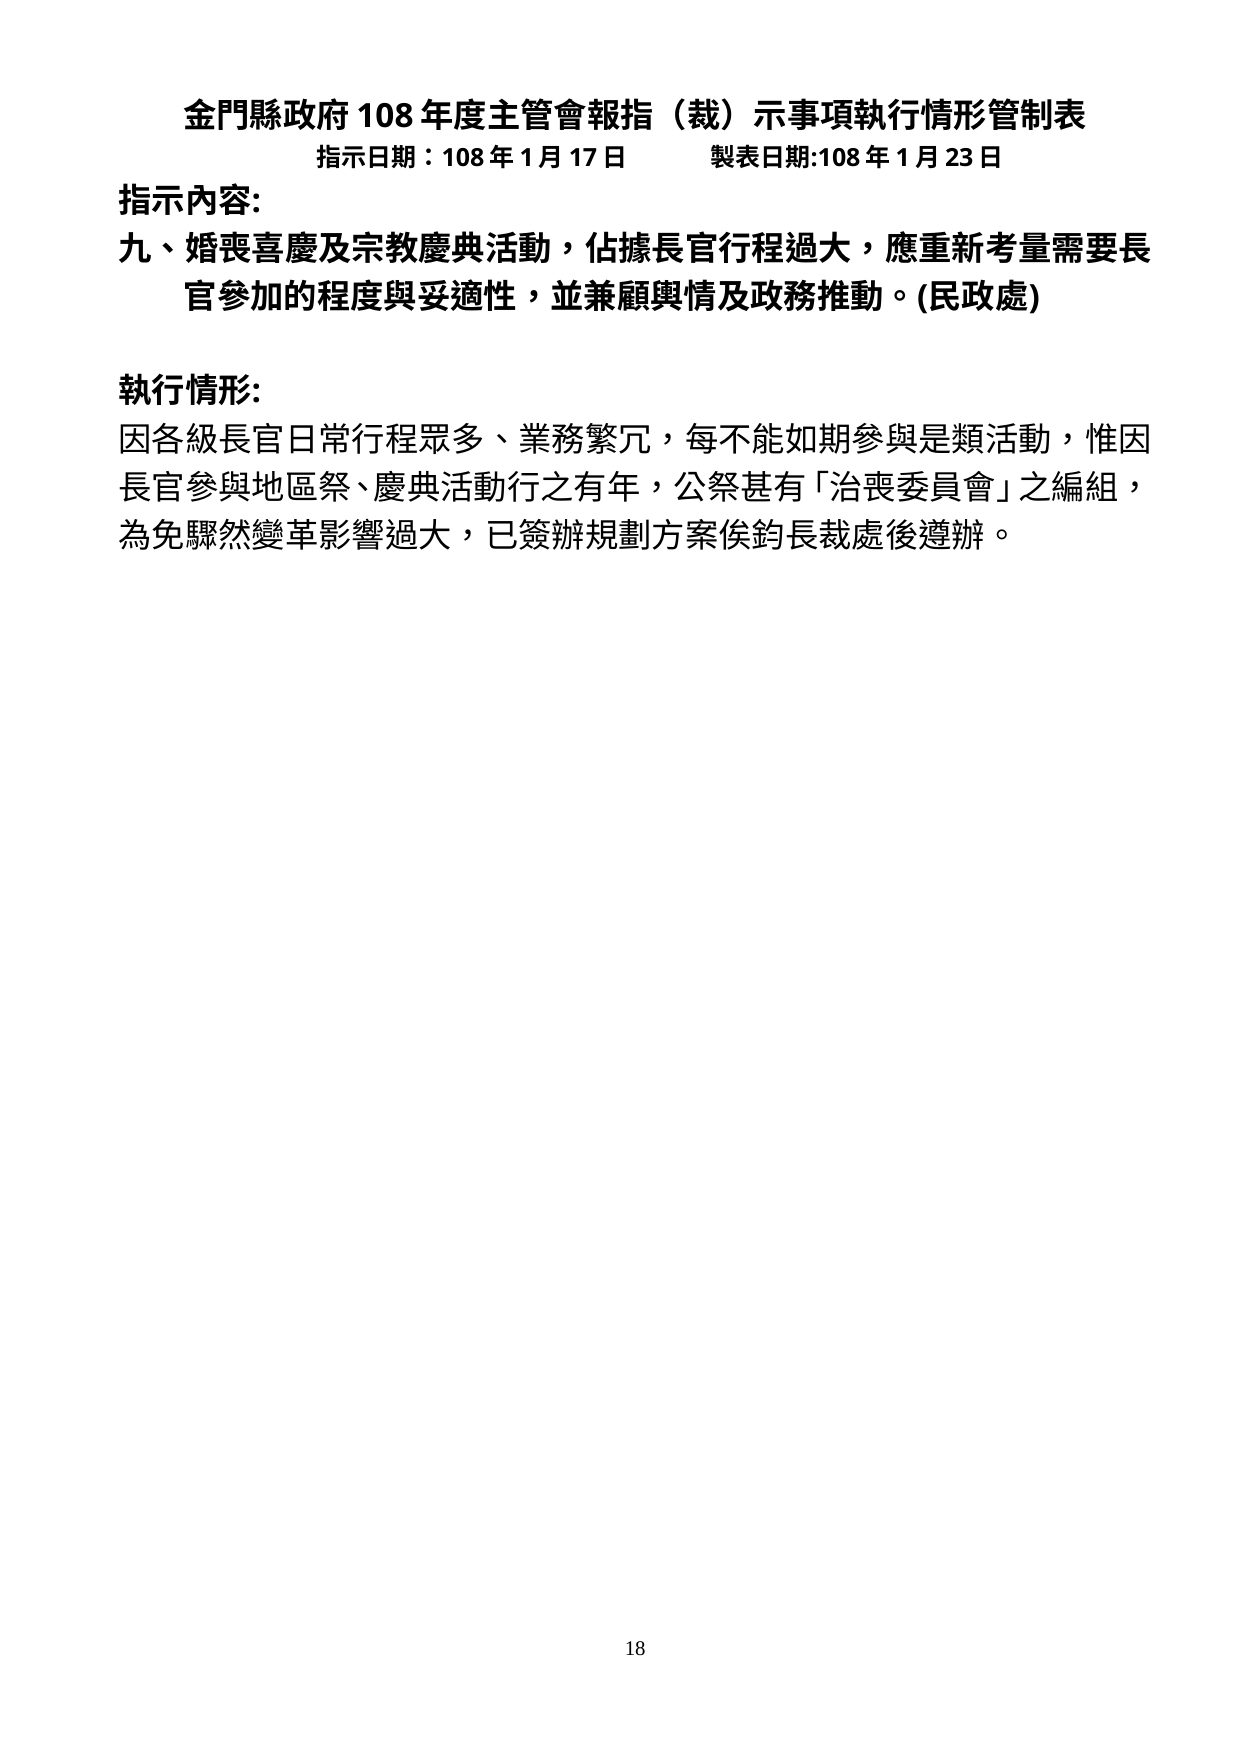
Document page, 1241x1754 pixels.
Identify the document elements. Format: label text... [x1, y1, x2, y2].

text 因各級長官日常行程眾多、業務繁冗，每不能如期參與是類活動，惟因長官參與地區祭、慶典活動行之有年，公祭甚有「治喪委員會」之編組，為免驟然變革影響過大，已簽辦規劃方案俟鈞長裁處後遵辦。 [118, 412, 1152, 557]
text 指示內容: [118, 173, 1152, 222]
text 執行情形: [118, 364, 1152, 412]
text 九、婚喪喜慶及宗教慶典活動，佔據長官行程過大，應重新考量需要長官參加的程度與妥適性，並兼顧輿情及政務推動。(民政處) [118, 222, 1152, 318]
